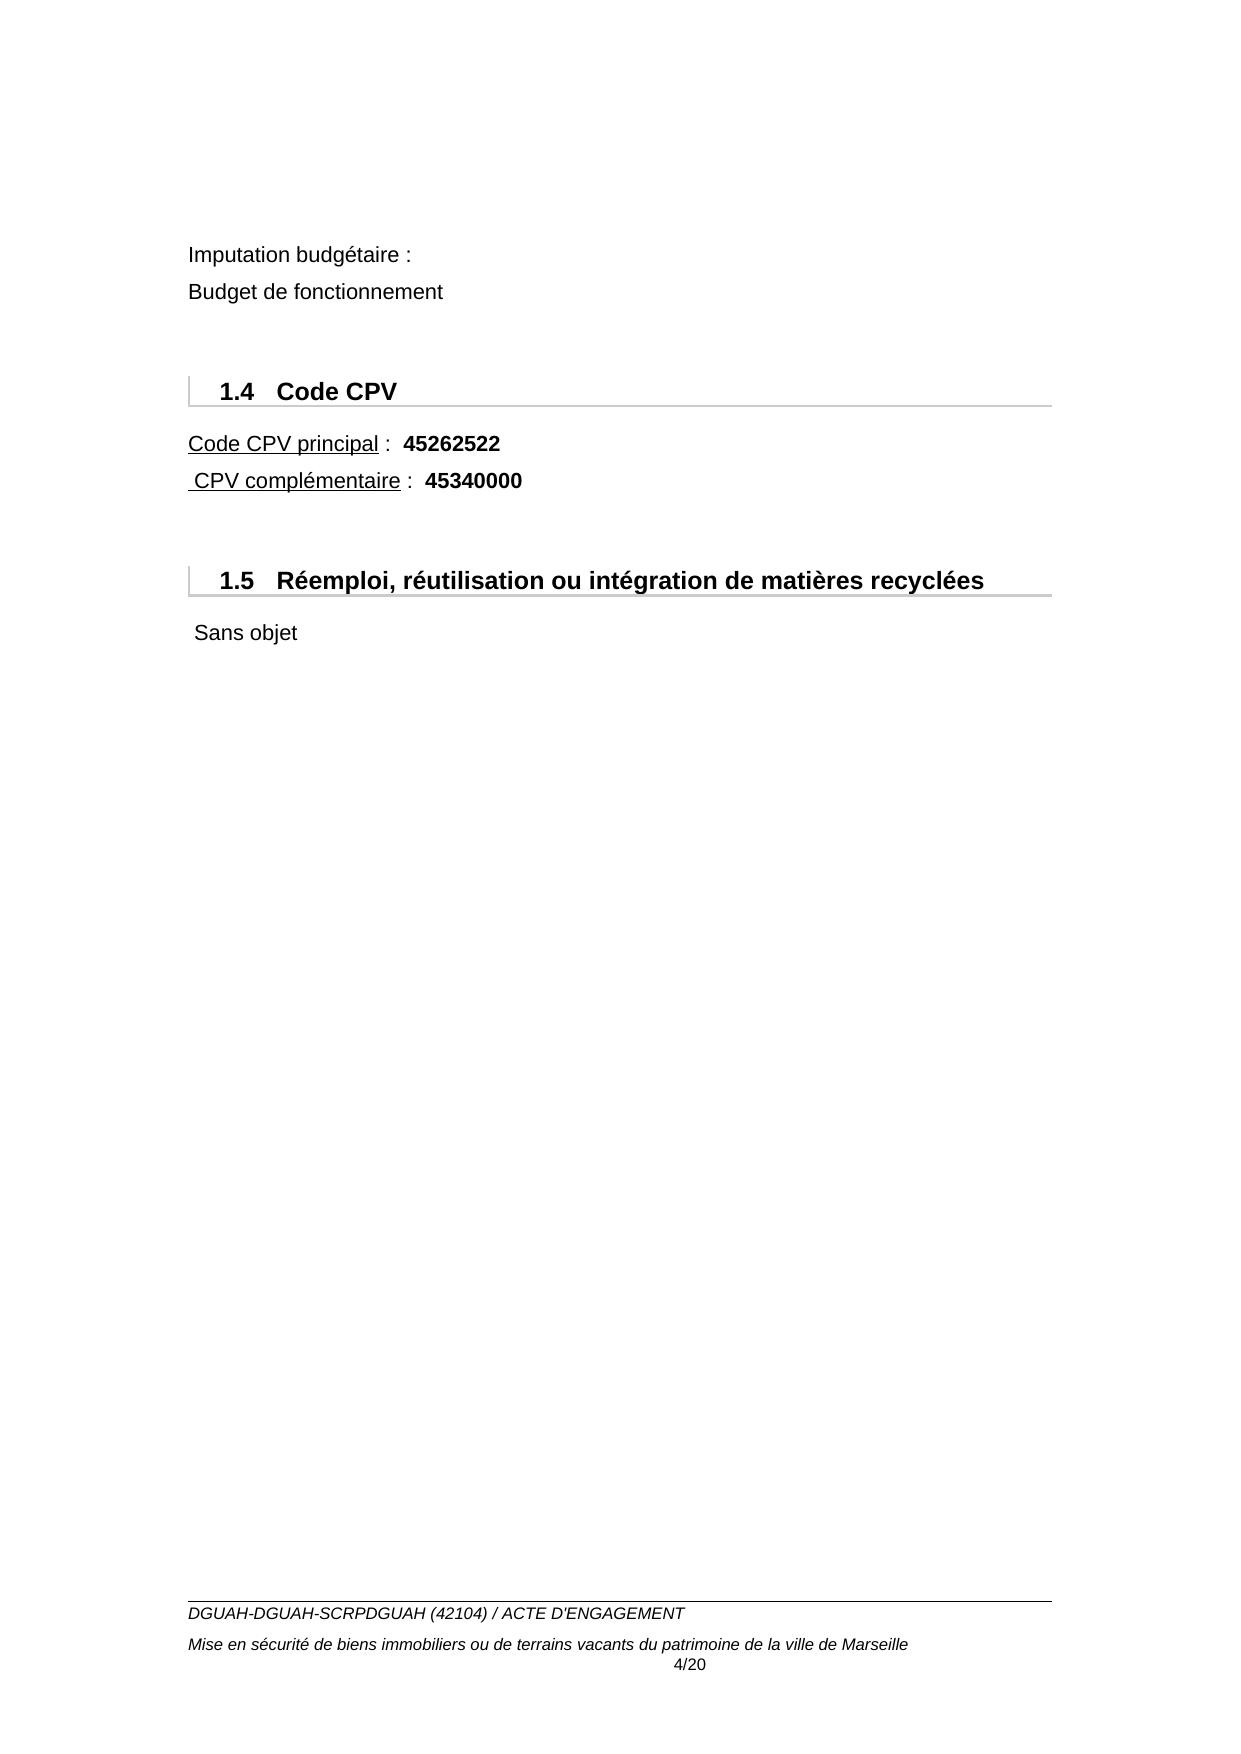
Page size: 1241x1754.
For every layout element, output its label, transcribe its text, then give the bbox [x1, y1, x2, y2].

text Budget de fonctionnement [188, 279, 1052, 304]
subtitle Réemploi, réutilisation ou intégration de matières recyclées [190, 566, 1052, 594]
subtitle Code CPV [190, 376, 1052, 405]
text CPV complémentaire : 45340000 [188, 468, 1052, 493]
text Code CPV principal : 45262522 [188, 431, 1052, 456]
text Sans objet [188, 620, 1052, 645]
text Imputation budgétaire : [188, 242, 1052, 267]
